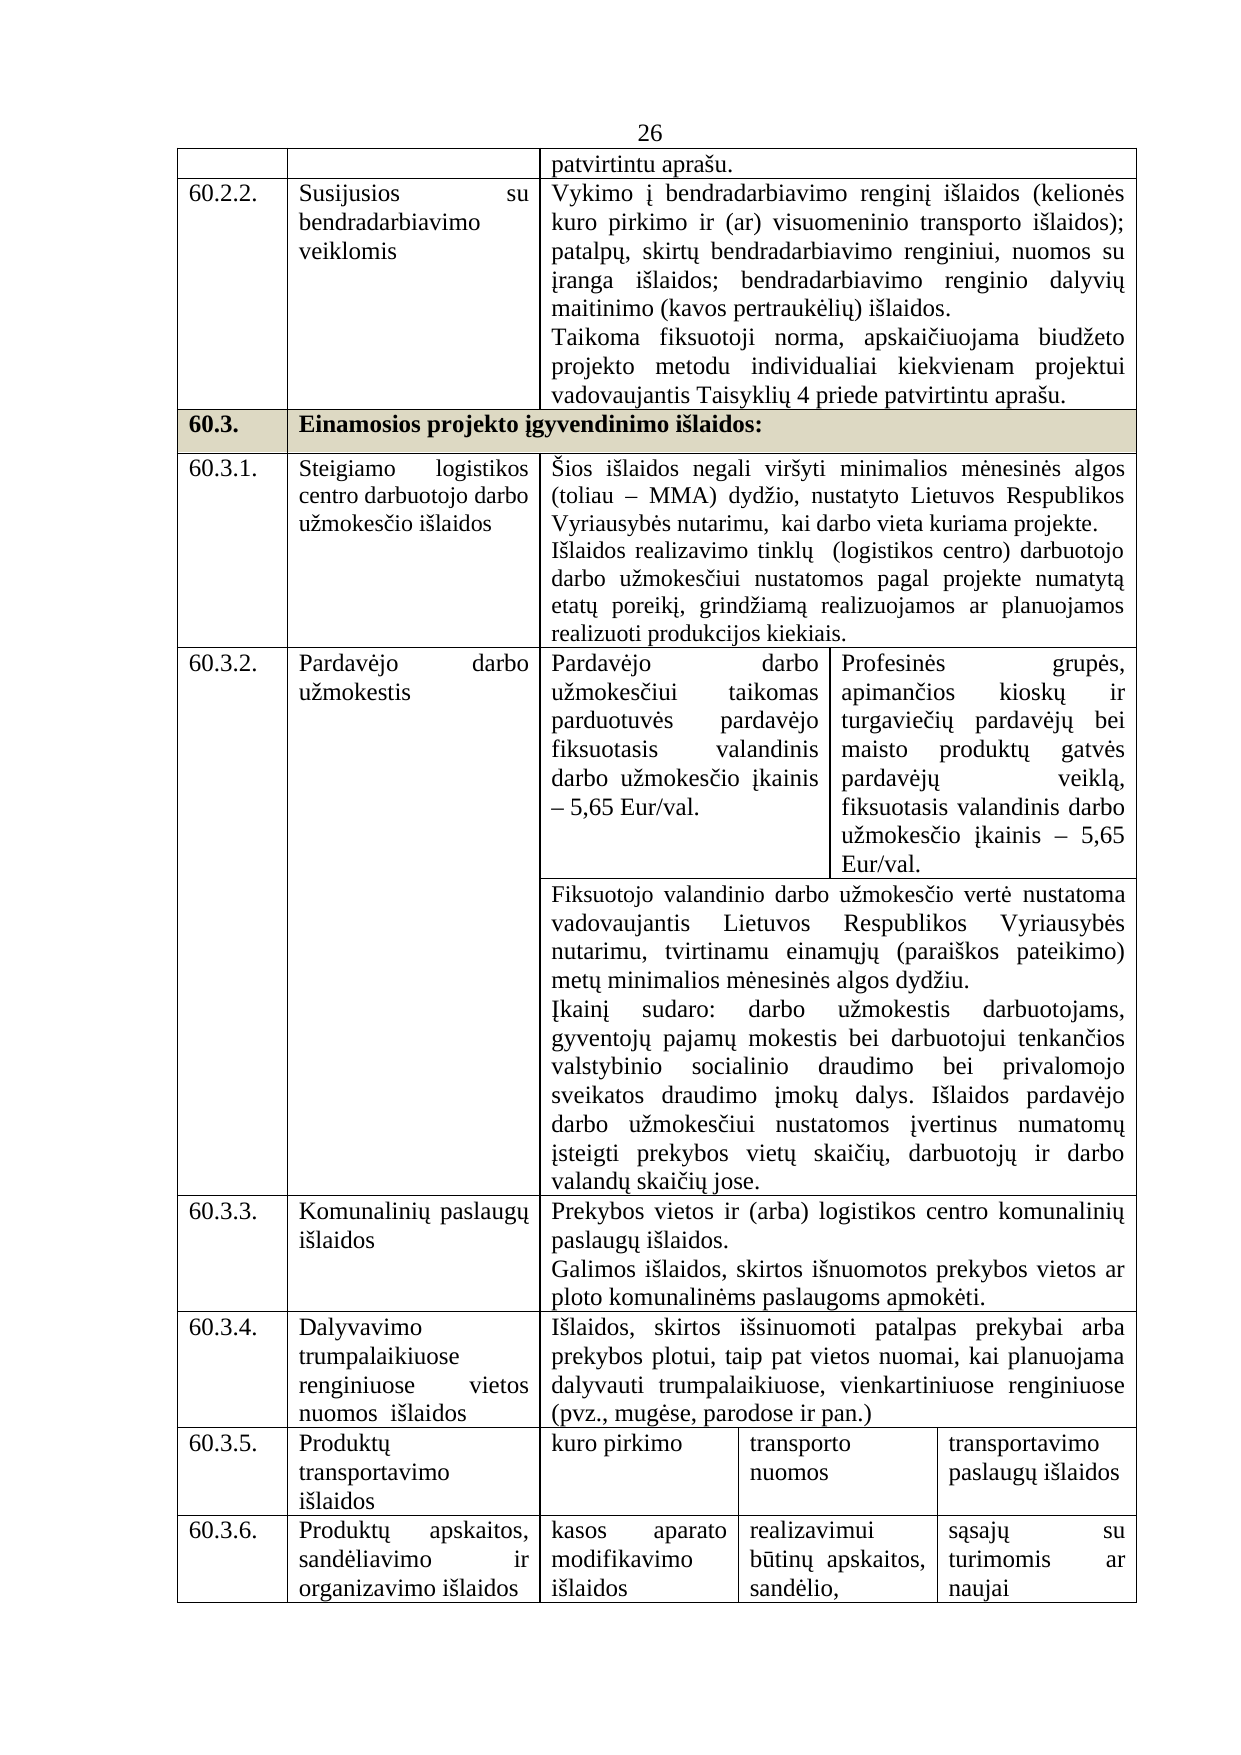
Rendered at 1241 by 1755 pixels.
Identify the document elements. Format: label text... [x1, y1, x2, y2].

table_cell Pardavėjo darbo užmokesčiui taikomas parduotuvės pardavėjo fiksuotasis valandinis darbo užmokesčio įkainis – 5,65 Eur/val. [541, 648, 829, 878]
table_cell 60.3.3. [178, 1196, 287, 1311]
table_cell 60.2.2. [178, 179, 287, 408]
table_cell 60.3. [178, 410, 287, 452]
table_cell Išlaidos, skirtos išsinuomoti patalpas prekybai arba prekybos plotui, taip pat vietos nuomai, kai planuojama dalyvauti trumpalaikiuose, vienkartiniuose renginiuose (pvz., mugėse, parodose ir pan.) [541, 1312, 1136, 1427]
table_cell Profesinės grupės, apimančios kioskų ir turgaviečių pardavėjų bei maisto produktų gatvės pardavėjų veiklą, fiksuotasis valandinis darbo užmokesčio įkainis – 5,65 Eur/val. [831, 648, 1136, 878]
table_cell Pardavėjo darbo užmokestis [288, 648, 539, 1195]
table_cell Dalyvavimo trumpalaikiuose renginiuose vietos nuomos išlaidos [288, 1312, 539, 1427]
table_cell Šios išlaidos negali viršyti minimalios mėnesinės algos (toliau – MMA) dydžio, nustatyto Lietuvos Respublikos Vyriausybės nutarimu, kai darbo vieta kuriama projekte. Išlaidos realizavimo tinklų (logistikos centro) darbuotojo darbo užmokesčiui nustatomos pagal projekte numatytą etatų poreikį, grindžiamą realizuojamos ar planuojamos realizuoti produkcijos kiekiais. [541, 454, 1136, 647]
table_cell Susijusios su bendradarbiavimo veiklomis [288, 179, 539, 408]
table_cell Vykimo į bendradarbiavimo renginį išlaidos (kelionės kuro pirkimo ir (ar) visuomeninio transporto išlaidos); patalpų, skirtų bendradarbiavimo renginiui, nuomos su įranga išlaidos; bendradarbiavimo renginio dalyvių maitinimo (kavos pertraukėlių) išlaidos. Taikoma fiksuotoji norma, apskaičiuojama biudžeto projekto metodu individualiai kiekvienam projektui vadovaujantis Taisyklių 4 priede patvirtintu aprašu. [541, 179, 1136, 408]
table_cell 60.3.4. [178, 1312, 287, 1427]
table_cell Komunalinių paslaugų išlaidos [288, 1196, 539, 1311]
table_cell Produktų transportavimo išlaidos [288, 1428, 539, 1514]
table_cell realizavimui būtinų apskaitos, sandėlio, [739, 1516, 937, 1602]
table_cell transporto nuomos [739, 1428, 937, 1514]
table_cell [288, 149, 539, 177]
table_cell kuro pirkimo [541, 1428, 738, 1514]
table_cell patvirtintu aprašu. [541, 149, 1136, 177]
table_cell 60.3.5. [178, 1428, 287, 1514]
table_cell kasos aparato modifikavimo išlaidos [541, 1516, 738, 1602]
table_cell sąsajų su turimomis ar naujai [938, 1516, 1136, 1602]
table_cell [178, 149, 287, 177]
table_cell 60.3.2. [178, 648, 287, 1195]
table_cell Fiksuotojo valandinio darbo užmokesčio vertė nustatoma vadovaujantis Lietuvos Respublikos Vyriausybės nutarimu, tvirtinamu einamųjų (paraiškos pateikimo) metų minimalios mėnesinės algos dydžiu. Įkainį sudaro: darbo užmokestis darbuotojams, gyventojų pajamų mokestis bei darbuotojui tenkančios valstybinio socialinio draudimo bei privalomojo sveikatos draudimo įmokų dalys. Išlaidos pardavėjo darbo užmokesčiui nustatomos įvertinus numatomų įsteigti prekybos vietų skaičių, darbuotojų ir darbo valandų skaičių jose. [541, 879, 1136, 1195]
table_cell Einamosios projekto įgyvendinimo išlaidos: [288, 410, 1136, 452]
table_cell 60.3.1. [178, 454, 287, 647]
table_cell Prekybos vietos ir (arba) logistikos centro komunalinių paslaugų išlaidos. Galimos išlaidos, skirtos išnuomotos prekybos vietos ar ploto komunalinėms paslaugoms apmokėti. [541, 1196, 1136, 1311]
table_cell Produktų apskaitos, sandėliavimo ir organizavimo išlaidos [288, 1516, 539, 1602]
table_cell 60.3.6. [178, 1516, 287, 1602]
table_cell transportavimo paslaugų išlaidos [938, 1428, 1136, 1514]
table_cell Steigiamo logistikos centro darbuotojo darbo užmokesčio išlaidos [288, 454, 539, 647]
